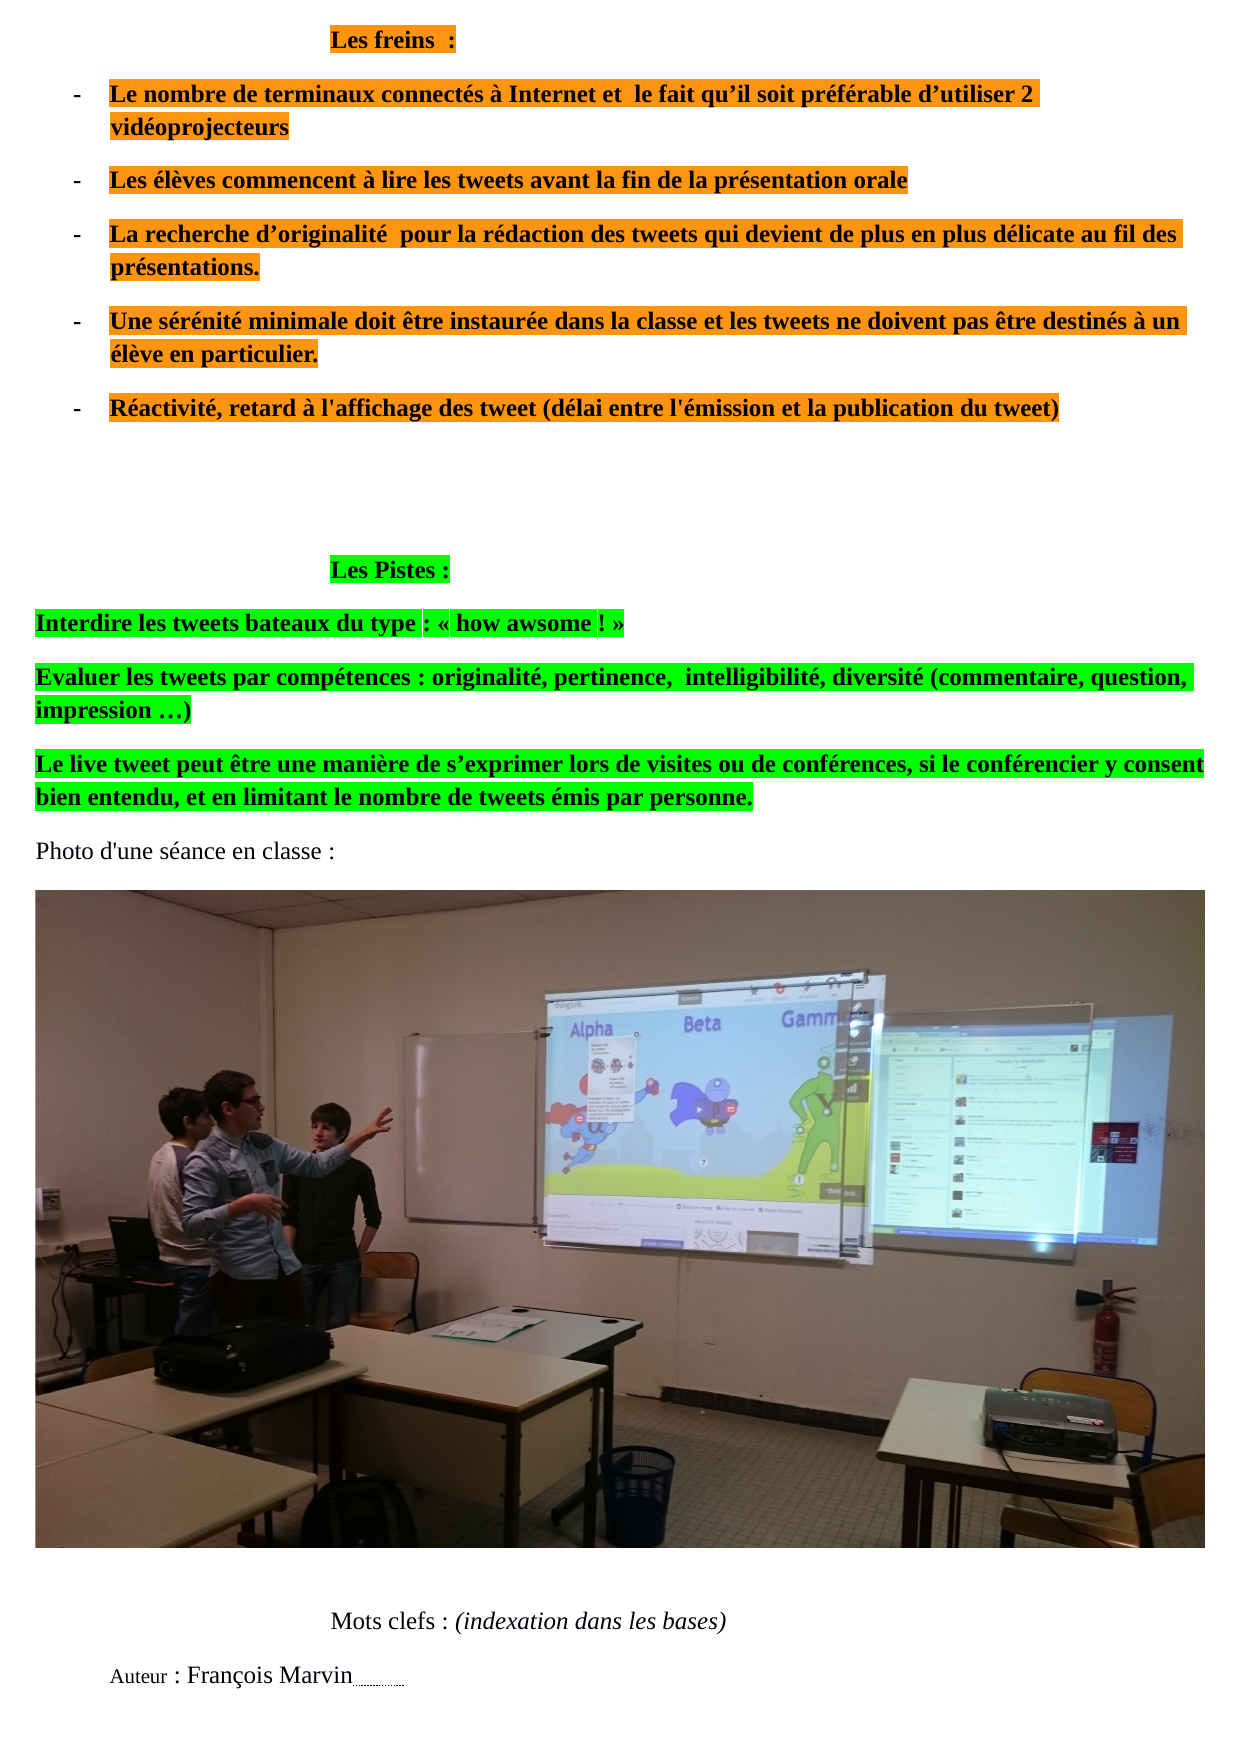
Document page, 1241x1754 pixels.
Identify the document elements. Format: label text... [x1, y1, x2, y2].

text Les freins : [35, 25, 1205, 53]
text Evaluer les tweets par compétences : originalité, pertinence, intelligibilité, diversité (commentaire, question, impression …) [35, 662, 1205, 724]
text Auteur : François Marvin [35, 1660, 1205, 1688]
list Le nombre de terminaux connectés à Internet et le fait qu’il soit préférable d’utiliser 2 vidéoprojecteurs [73, 79, 1205, 140]
list Une sérénité minimale doit être instaurée dans la classe et les tweets ne doivent pas être destinés à un élève en particulier. [73, 306, 1205, 368]
list Réactivité, retard à l'affichage des tweet (délai entre l'émission et la publication du tweet) [73, 393, 1205, 422]
text Les Pistes : [35, 555, 1205, 583]
text Interdire les tweets bateaux du type : « how awsome ! » [35, 608, 1205, 637]
text Mots clefs : (indexation dans les bases) [35, 1606, 1205, 1634]
text Le live tweet peut être une manière de s’exprimer lors de visites ou de conférences, si le conférencier y consent bien entendu, et en limitant le nombre de tweets émis par personne. [35, 749, 1205, 811]
list Les élèves commencent à lire les tweets avant la fin de la présentation orale [73, 166, 1205, 194]
text Photo d'une séance en classe : [35, 836, 1205, 865]
list La recherche d’originalité pour la rédaction des tweets qui devient de plus en plus délicate au fil des présentations. [73, 219, 1205, 281]
picture [35, 890, 1205, 1548]
